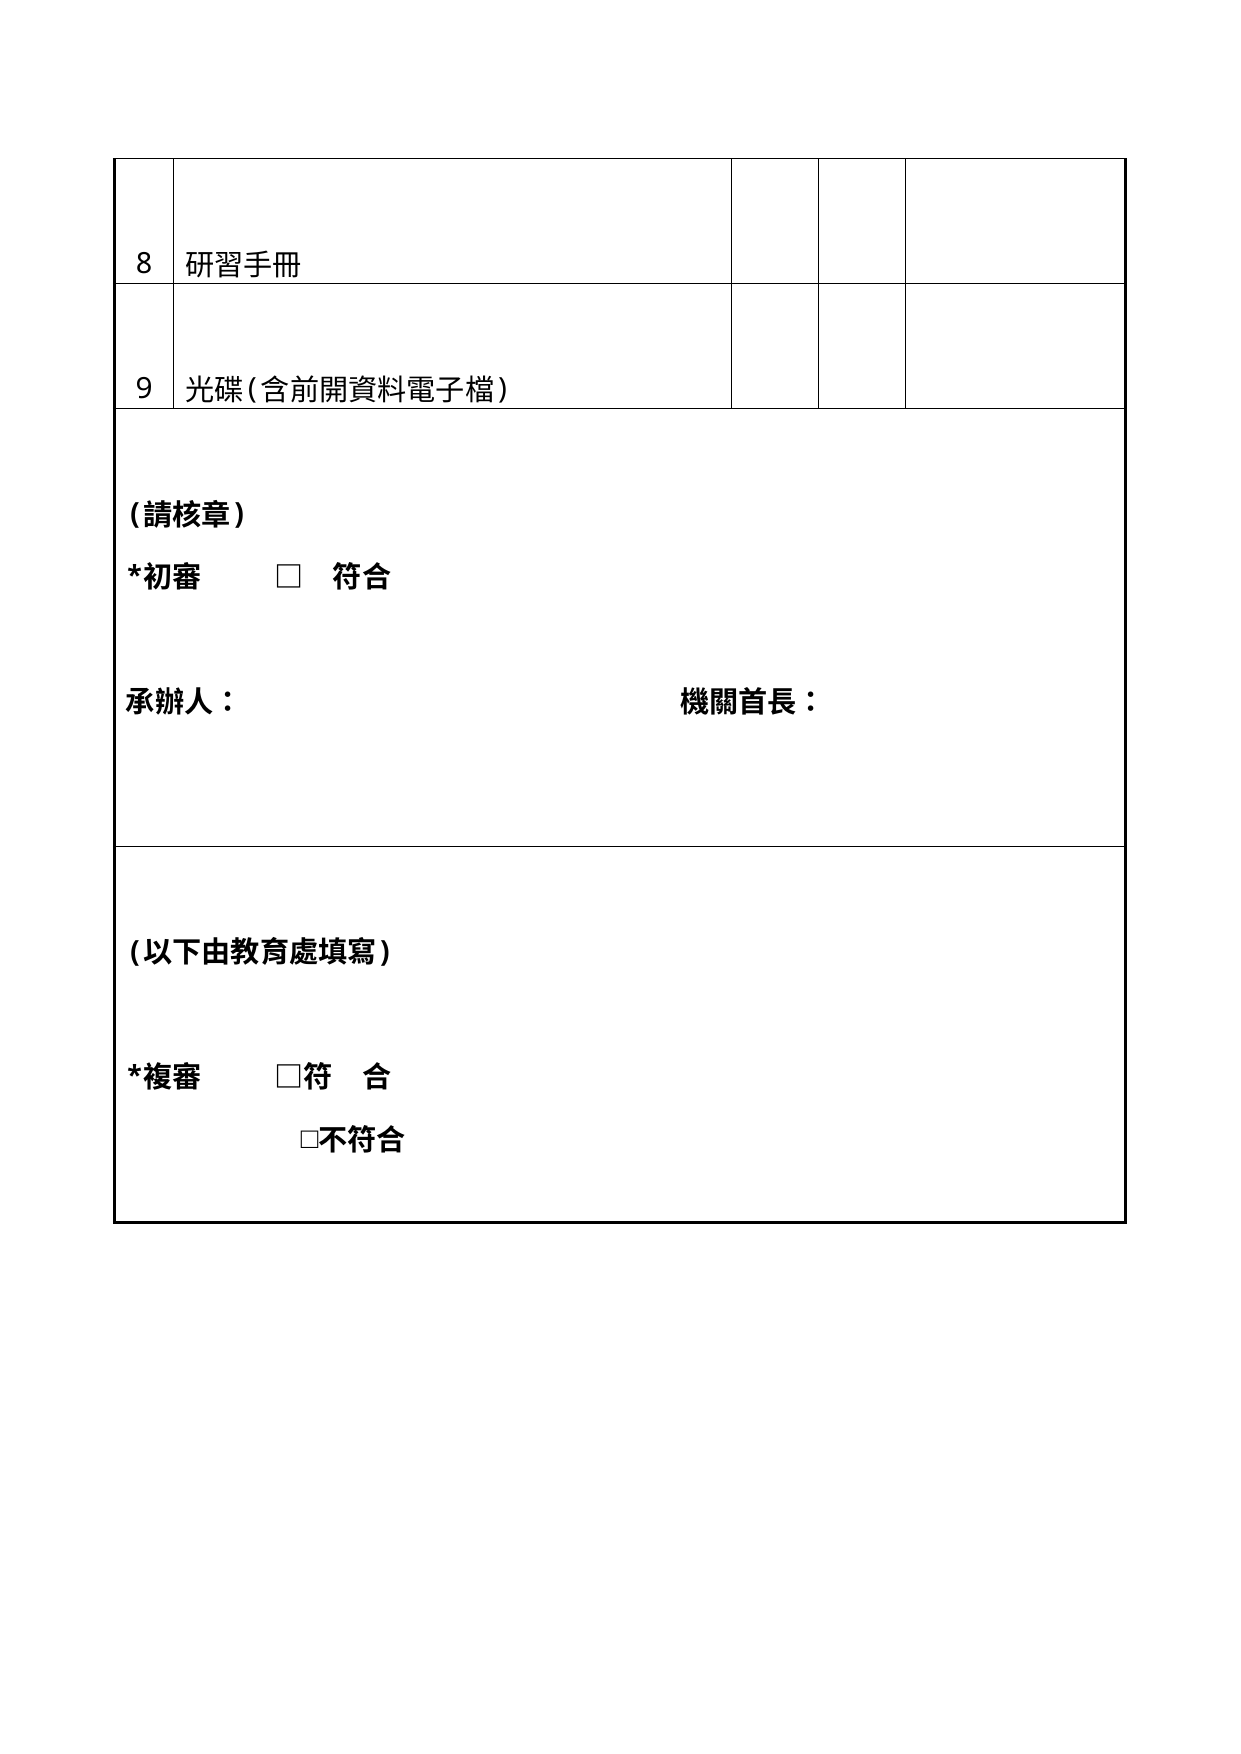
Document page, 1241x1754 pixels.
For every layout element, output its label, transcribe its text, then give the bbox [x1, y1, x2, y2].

table_cell (以下由教育處填寫) *複審 □符 合 □不符合 [116, 847, 1124, 1221]
table_cell [732, 284, 818, 408]
table_cell 研習手冊 [174, 159, 731, 283]
table_cell 8 [116, 159, 173, 283]
table_cell [819, 284, 905, 408]
table_cell [732, 159, 818, 283]
table_cell (請核章) *初審 □ 符合 承辦人： 機關首長： [116, 409, 1124, 846]
table_cell [906, 159, 1124, 283]
table_cell 光碟(含前開資料電子檔) [174, 284, 731, 408]
table_cell [819, 159, 905, 283]
table_cell [906, 284, 1124, 408]
table_cell 9 [116, 284, 173, 408]
